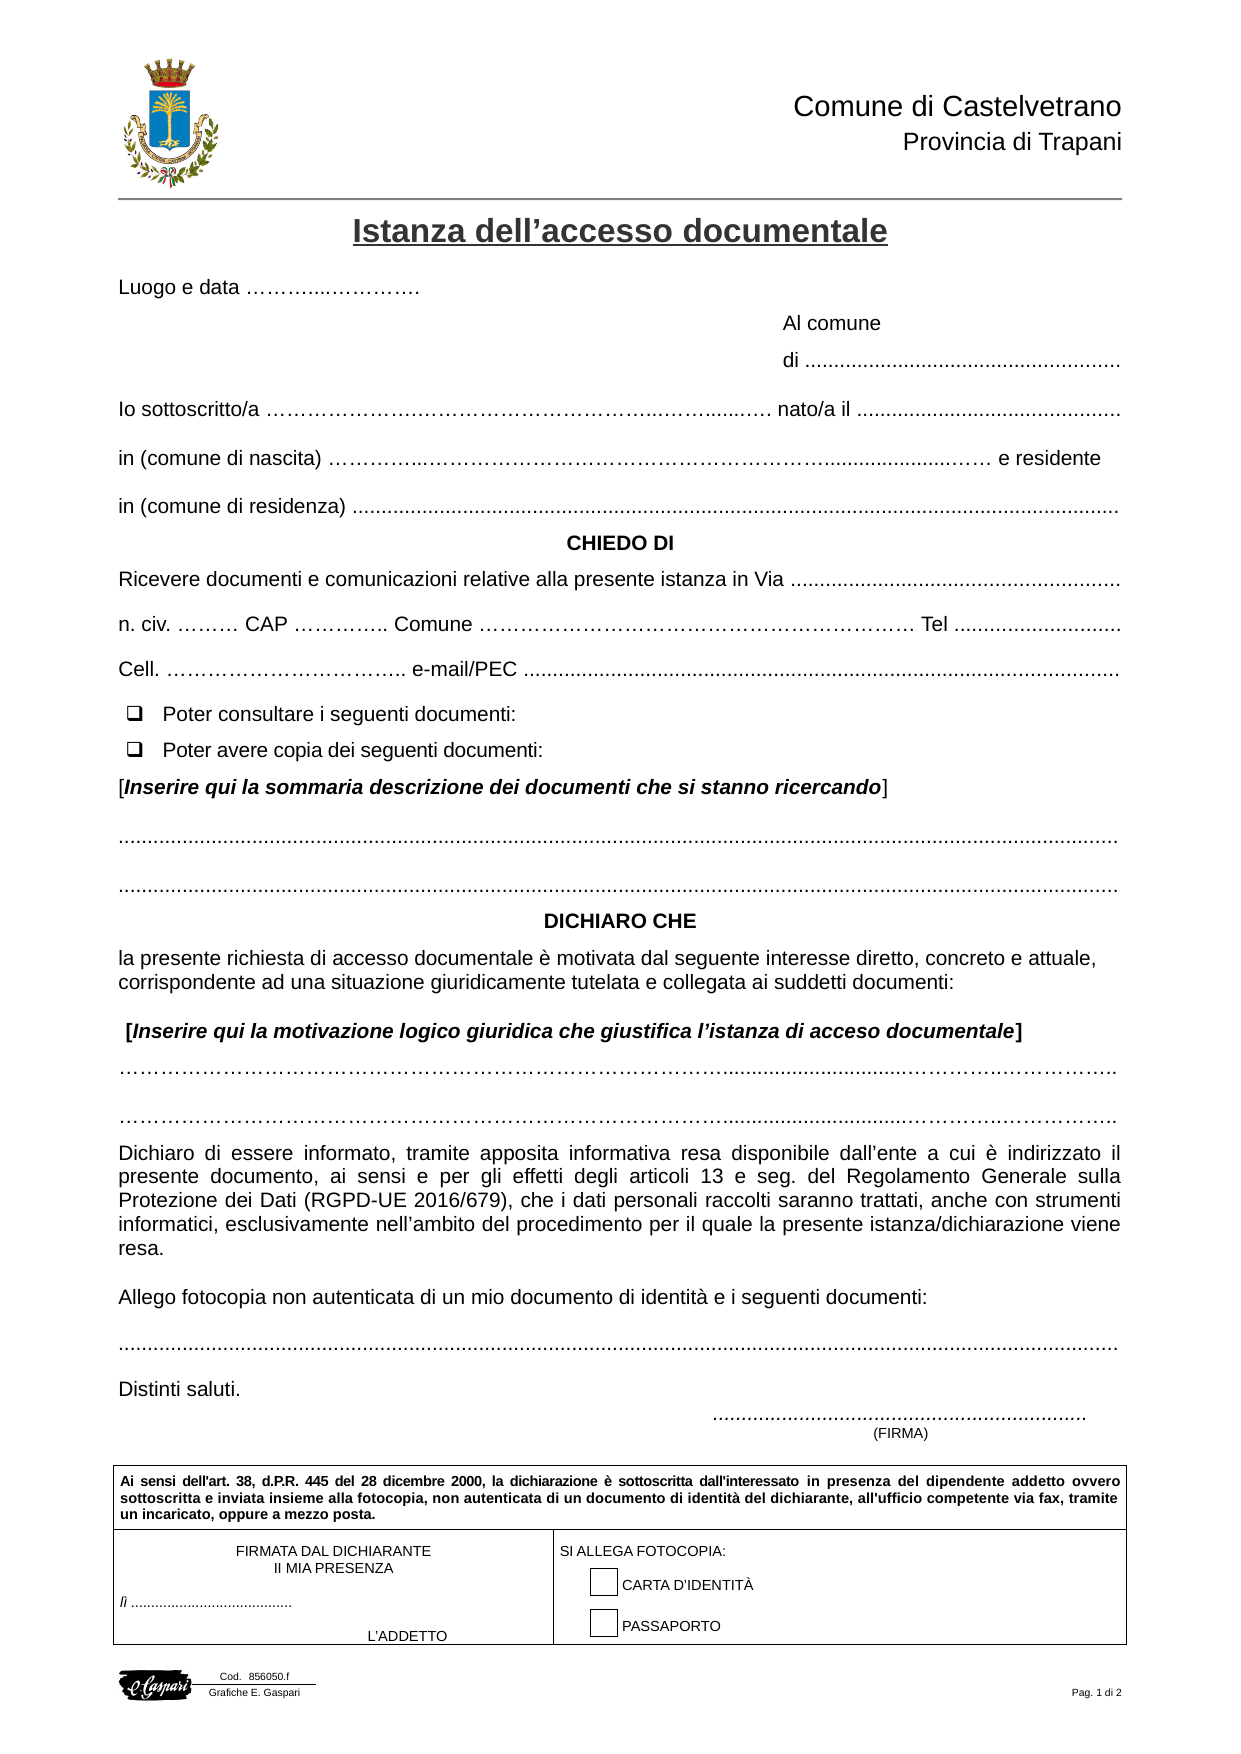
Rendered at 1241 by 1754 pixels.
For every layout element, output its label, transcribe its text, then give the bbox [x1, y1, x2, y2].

text Dichiaro di essere informato, tramite apposita informativa resa disponibile dall’ente a cui è indirizzato il presente documento, ai sensi e per gli effetti degli articoli 13 e seg. del Regolamento Generale sulla Protezione dei Dati (RGPD-UE 2016/679), che i dati personali raccolti saranno trattati, anche con strumenti informatici, esclusivamente nell’ambito del procedimento per il quale la presente istanza/dichiarazione viene resa. [118, 1140, 1122, 1260]
text Cell. …………………………….. e-mail/PEC [118, 657, 1122, 681]
text di [783, 347, 1122, 371]
text in (comune di residenza) [118, 494, 1122, 518]
text Luogo e data ………....…………. [118, 274, 1122, 298]
text [Inserire qui la motivazione logico giuridica che giustifica l’istanza di acceso documentale] [125, 1018, 1122, 1042]
text DICHIARO CHE [118, 909, 1122, 933]
text in (comune di nascita) …………...…………………………………………………......................…… e residente [118, 445, 1122, 469]
text Ricevere documenti e comunicazioni relative alla presente istanza in Via [118, 567, 1122, 591]
text Comune di Castelvetrano [224, 89, 1122, 122]
table_header Ai sensi dell'art. 38, d.P.R. 445 del 28 dicembre 2000, la dichiarazione è sottoscritta dall'interessato in presenza del dipendente addetto ovvero sottoscritta e inviata insieme alla fotocopia, non autenticata di un documento di identità del dichiarante, all'ufficio competente via fax, tramite un incaricato, oppure a mezzo posta. [114, 1466, 1126, 1529]
text Distinti saluti. [118, 1377, 1122, 1401]
text ................................................................. [679, 1401, 1122, 1425]
text [Inserire qui la sommaria descrizione dei documenti che si stanno ricercando] [118, 775, 1122, 799]
text Io sottoscritto/a ………………….……………………………...…….......…. nato/a il [118, 396, 1122, 420]
text CHIEDO DI [118, 531, 1122, 555]
list Poter consultare i seguenti documenti: [125, 702, 1122, 726]
subtitle Istanza dell’accesso documentale [118, 211, 1122, 249]
text ……………………………………………………………………………................................…………..…………….. [118, 1055, 1122, 1079]
text Allego fotocopia non autenticata di un mio documento di identità e i seguenti documenti: [118, 1285, 1122, 1309]
text la presente richiesta di accesso documentale è motivata dal seguente interesse diretto, concreto e attuale, corrispondente ad una situazione giuridicamente tutelata e collegata ai suddetti documenti: [118, 946, 1122, 993]
text (FIRMA) [679, 1425, 1122, 1442]
text n. civ. ……… CAP ………….. Comune ……………………………………………………… Tel [118, 612, 1122, 636]
picture [118, 1669, 192, 1701]
text ……………………………………………………………………………................................…………..…………….. [118, 1104, 1122, 1128]
table_cell SI ALLEGA FOTOCOPIA: CARTA D’IDENTITÀ PASSAPORTO [554, 1530, 1126, 1644]
picture [122, 58, 224, 189]
text Al comune [783, 311, 1122, 335]
list Poter avere copia dei seguenti documenti: [125, 738, 1122, 762]
table_cell FIRMATA DAL DICHIARANTE II MIA PRESENZA lì ........................................ L’ADDETTO [114, 1530, 553, 1644]
text Provincia di Trapani [224, 127, 1122, 156]
